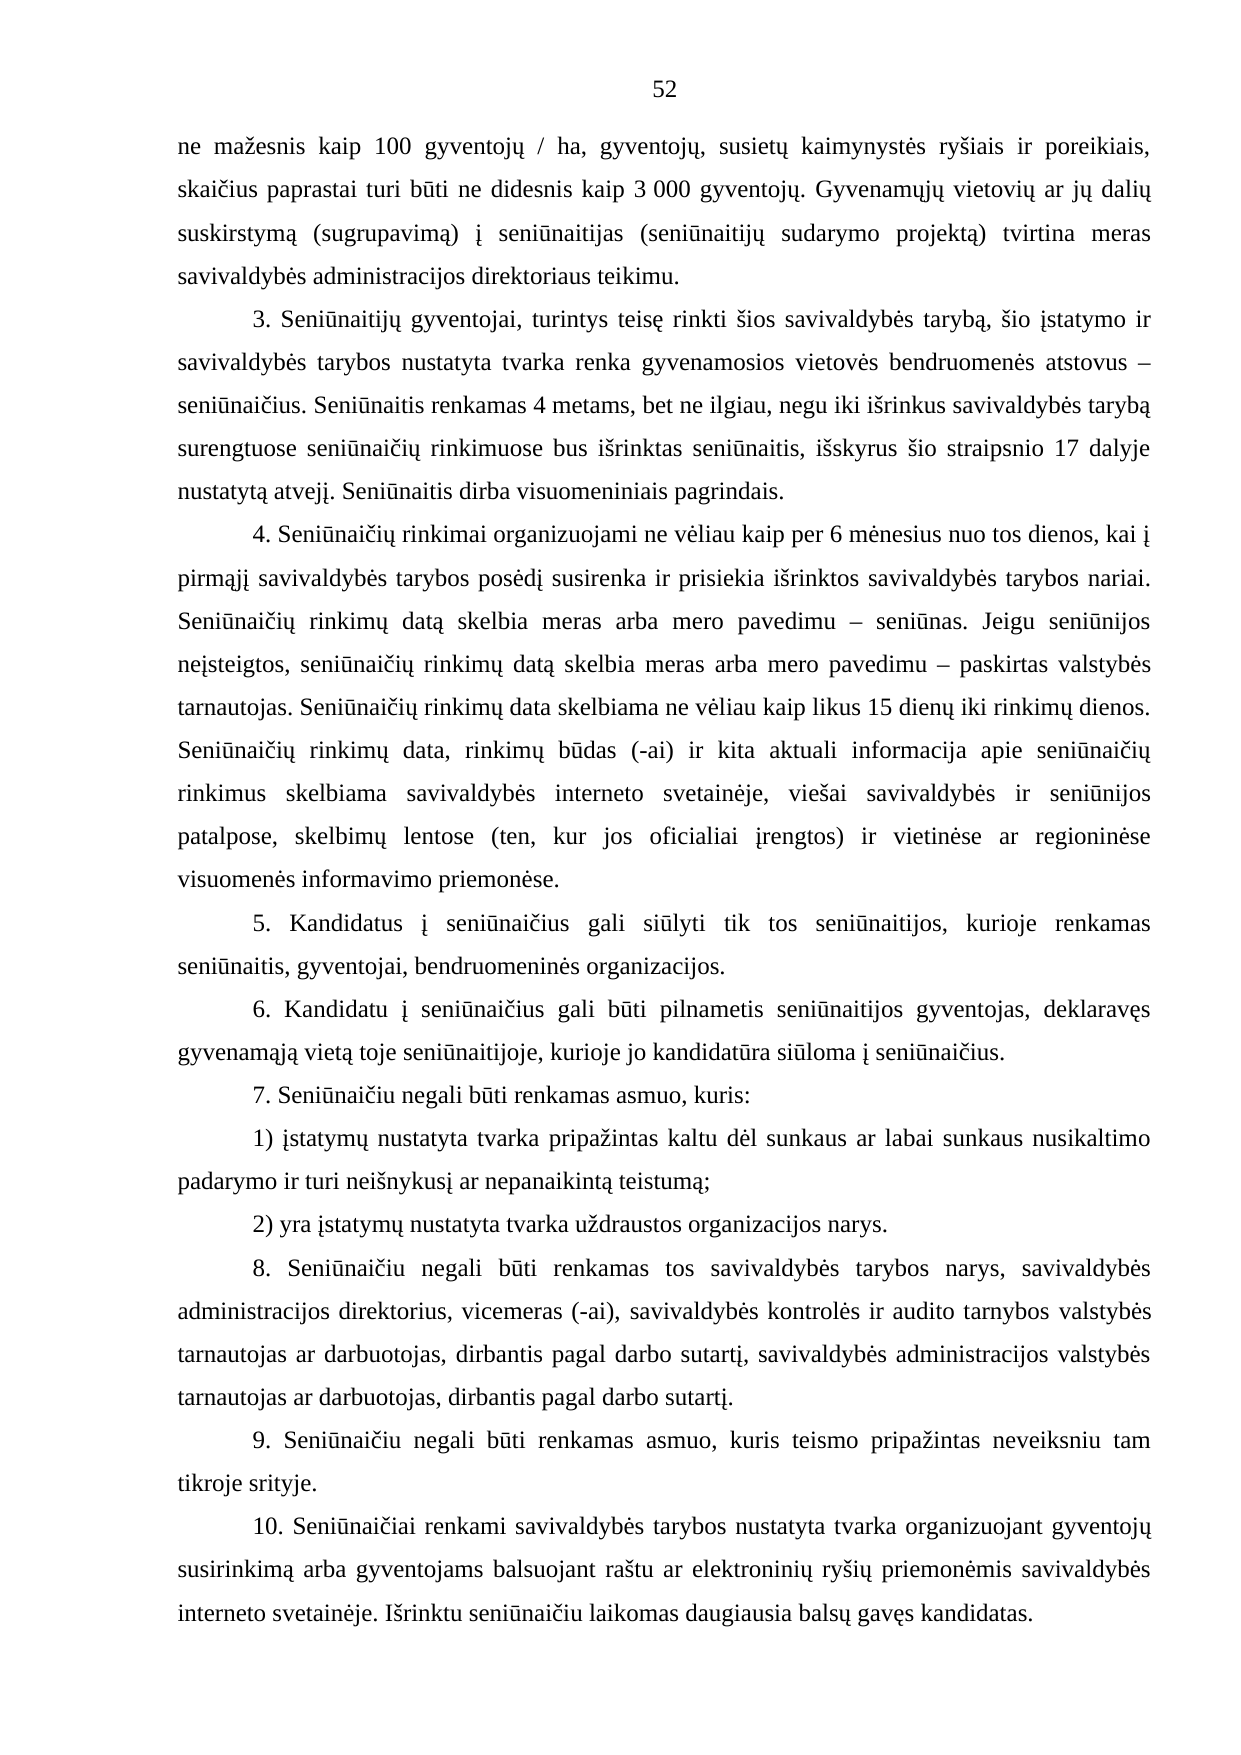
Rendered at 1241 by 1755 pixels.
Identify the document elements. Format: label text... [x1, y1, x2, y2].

text 9. Seniūnaičiu negali būti renkamas asmuo, kuris teismo pripažintas neveiksniu tam tikroje srityje. [177, 1425, 1152, 1497]
text 8. Seniūnaičiu negali būti renkamas tos savivaldybės tarybos narys, savivaldybės administracijos direktorius, vicemeras (-ai), savivaldybės kontrolės ir audito tarnybos valstybės tarnautojas ar darbuotojas, dirbantis pagal darbo sutartį, savivaldybės administracijos valstybės tarnautojas ar darbuotojas, dirbantis pagal darbo sutartį. [177, 1253, 1152, 1411]
text 1) įstatymų nustatyta tvarka pripažintas kaltu dėl sunkaus ar labai sunkaus nusikaltimo padarymo ir turi neišnykusį ar nepanaikintą teistumą; [177, 1123, 1152, 1195]
text 3. Seniūnaitijų gyventojai, turintys teisę rinkti šios savivaldybės tarybą, šio įstatymo ir savivaldybės tarybos nustatyta tvarka renka gyvenamosios vietovės bendruomenės atstovus – seniūnaičius. Seniūnaitis renkamas 4 metams, bet ne ilgiau, negu iki išrinkus savivaldybės tarybą surengtuose seniūnaičių rinkimuose bus išrinktas seniūnaitis, išskyrus šio straipsnio 17 dalyje nustatytą atvejį. Seniūnaitis dirba visuomeniniais pagrindais. [177, 304, 1152, 505]
text 10. Seniūnaičiai renkami savivaldybės tarybos nustatyta tvarka organizuojant gyventojų susirinkimą arba gyventojams balsuojant raštu ar elektroninių ryšių priemonėmis savivaldybės interneto svetainėje. Išrinktu seniūnaičiu laikomas daugiausia balsų gavęs kandidatas. [177, 1511, 1152, 1626]
text 4. Seniūnaičių rinkimai organizuojami ne vėliau kaip per 6 mėnesius nuo tos dienos, kai į pirmąjį savivaldybės tarybos posėdį susirenka ir prisiekia išrinktos savivaldybės tarybos nariai. Seniūnaičių rinkimų datą skelbia meras arba mero pavedimu – seniūnas. Jeigu seniūnijos neįsteigtos, seniūnaičių rinkimų datą skelbia meras arba mero pavedimu – paskirtas valstybės tarnautojas. Seniūnaičių rinkimų data skelbiama ne vėliau kaip likus 15 dienų iki rinkimų dienos. Seniūnaičių rinkimų data, rinkimų būdas (-ai) ir kita aktuali informacija apie seniūnaičių rinkimus skelbiama savivaldybės interneto svetainėje, viešai savivaldybės ir seniūnijos patalpose, skelbimų lentose (ten, kur jos oficialiai įrengtos) ir vietinėse ar regioninėse visuomenės informavimo priemonėse. [177, 519, 1152, 893]
text ne mažesnis kaip 100 gyventojų / ha, gyventojų, susietų kaimynystės ryšiais ir poreikiais, skaičius paprastai turi būti ne didesnis kaip 3 000 gyventojų. Gyvenamųjų vietovių ar jų dalių suskirstymą (sugrupavimą) į seniūnaitijas (seniūnaitijų sudarymo projektą) tvirtina meras savivaldybės administracijos direktoriaus teikimu. [177, 131, 1152, 289]
text 5. Kandidatus į seniūnaičius gali siūlyti tik tos seniūnaitijos, kurioje renkamas seniūnaitis, gyventojai, bendruomeninės organizacijos. [177, 908, 1152, 979]
text 6. Kandidatu į seniūnaičius gali būti pilnametis seniūnaitijos gyventojas, deklaravęs gyvenamąją vietą toje seniūnaitijoje, kurioje jo kandidatūra siūloma į seniūnaičius. [177, 994, 1152, 1066]
text 2) yra įstatymų nustatyta tvarka uždraustos organizacijos narys. [177, 1209, 1152, 1238]
text 7. Seniūnaičiu negali būti renkamas asmuo, kuris: [177, 1080, 1152, 1109]
